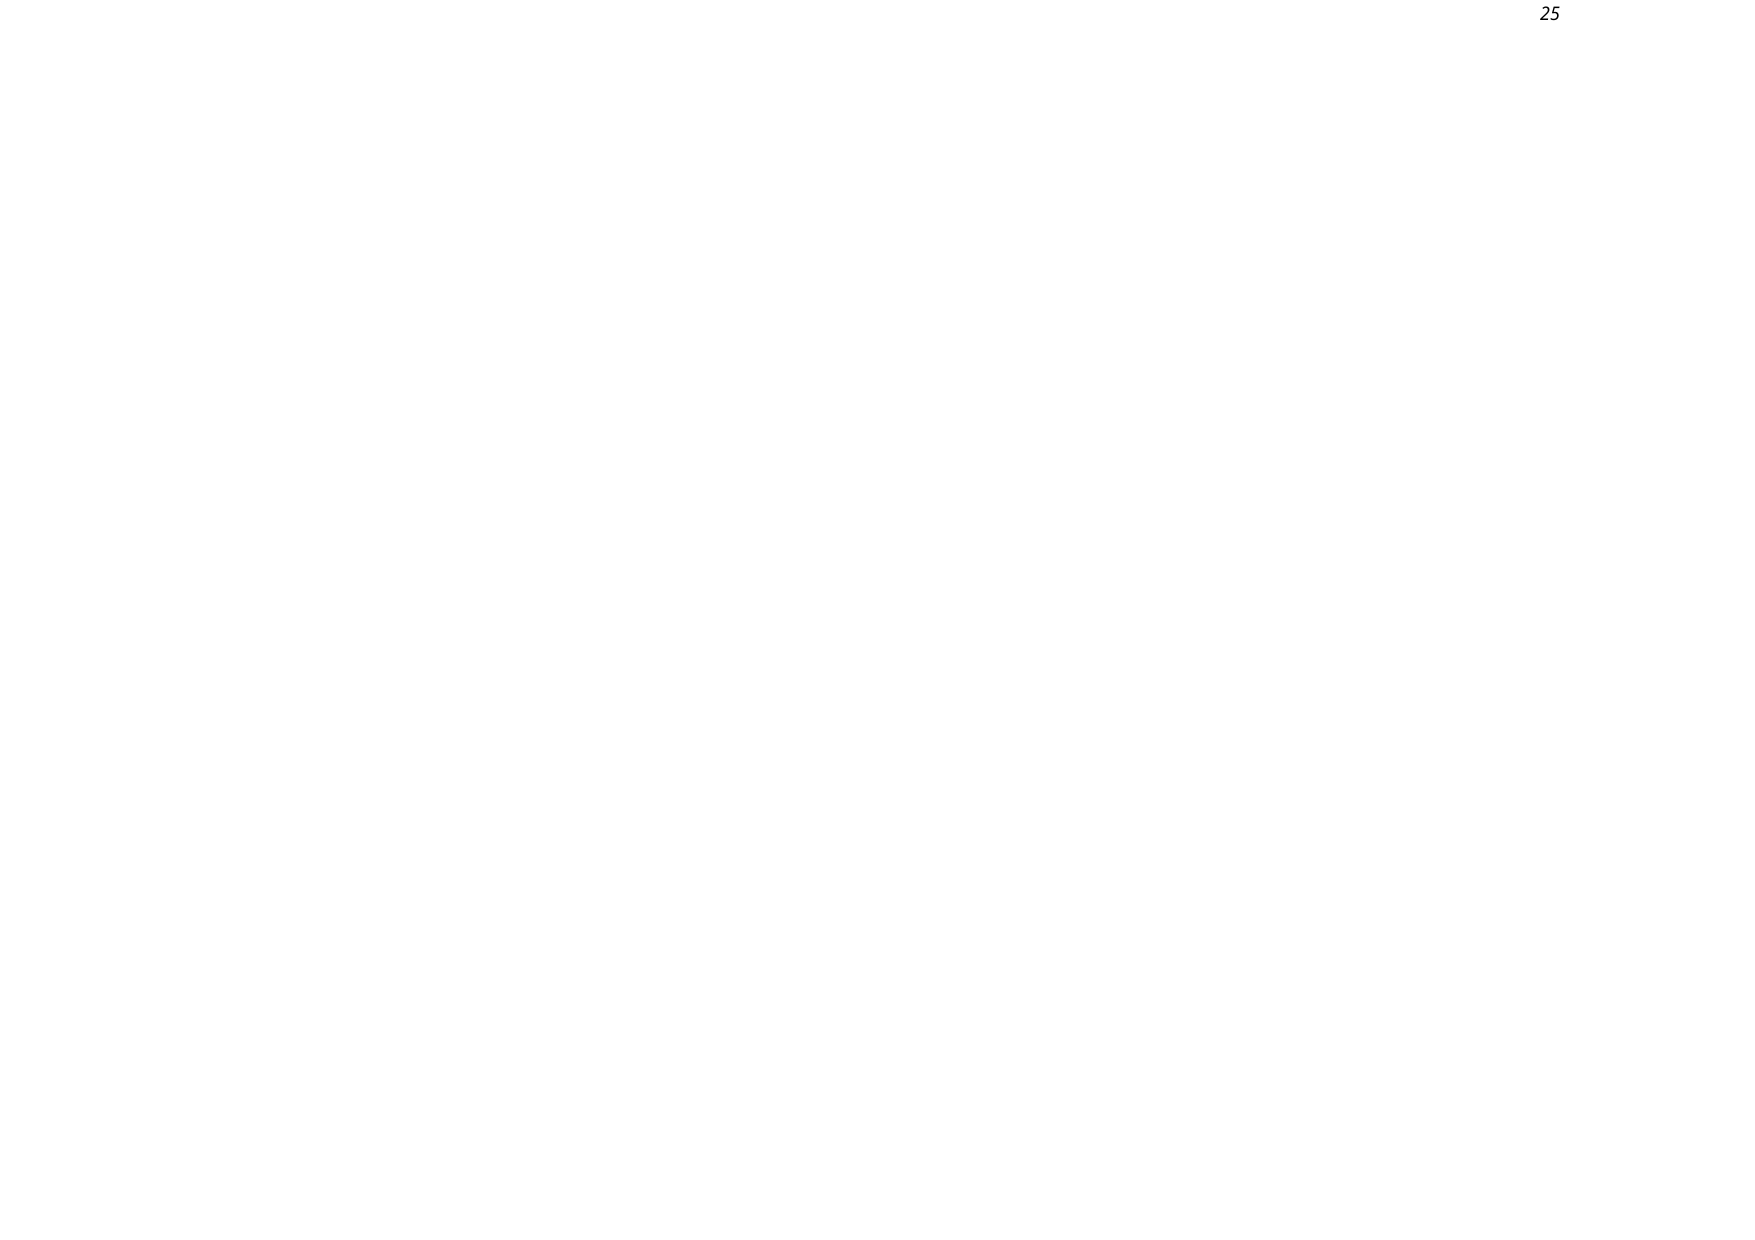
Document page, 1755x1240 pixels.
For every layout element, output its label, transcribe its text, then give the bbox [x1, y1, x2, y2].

subtitle 25 [62, 0, 1561, 26]
